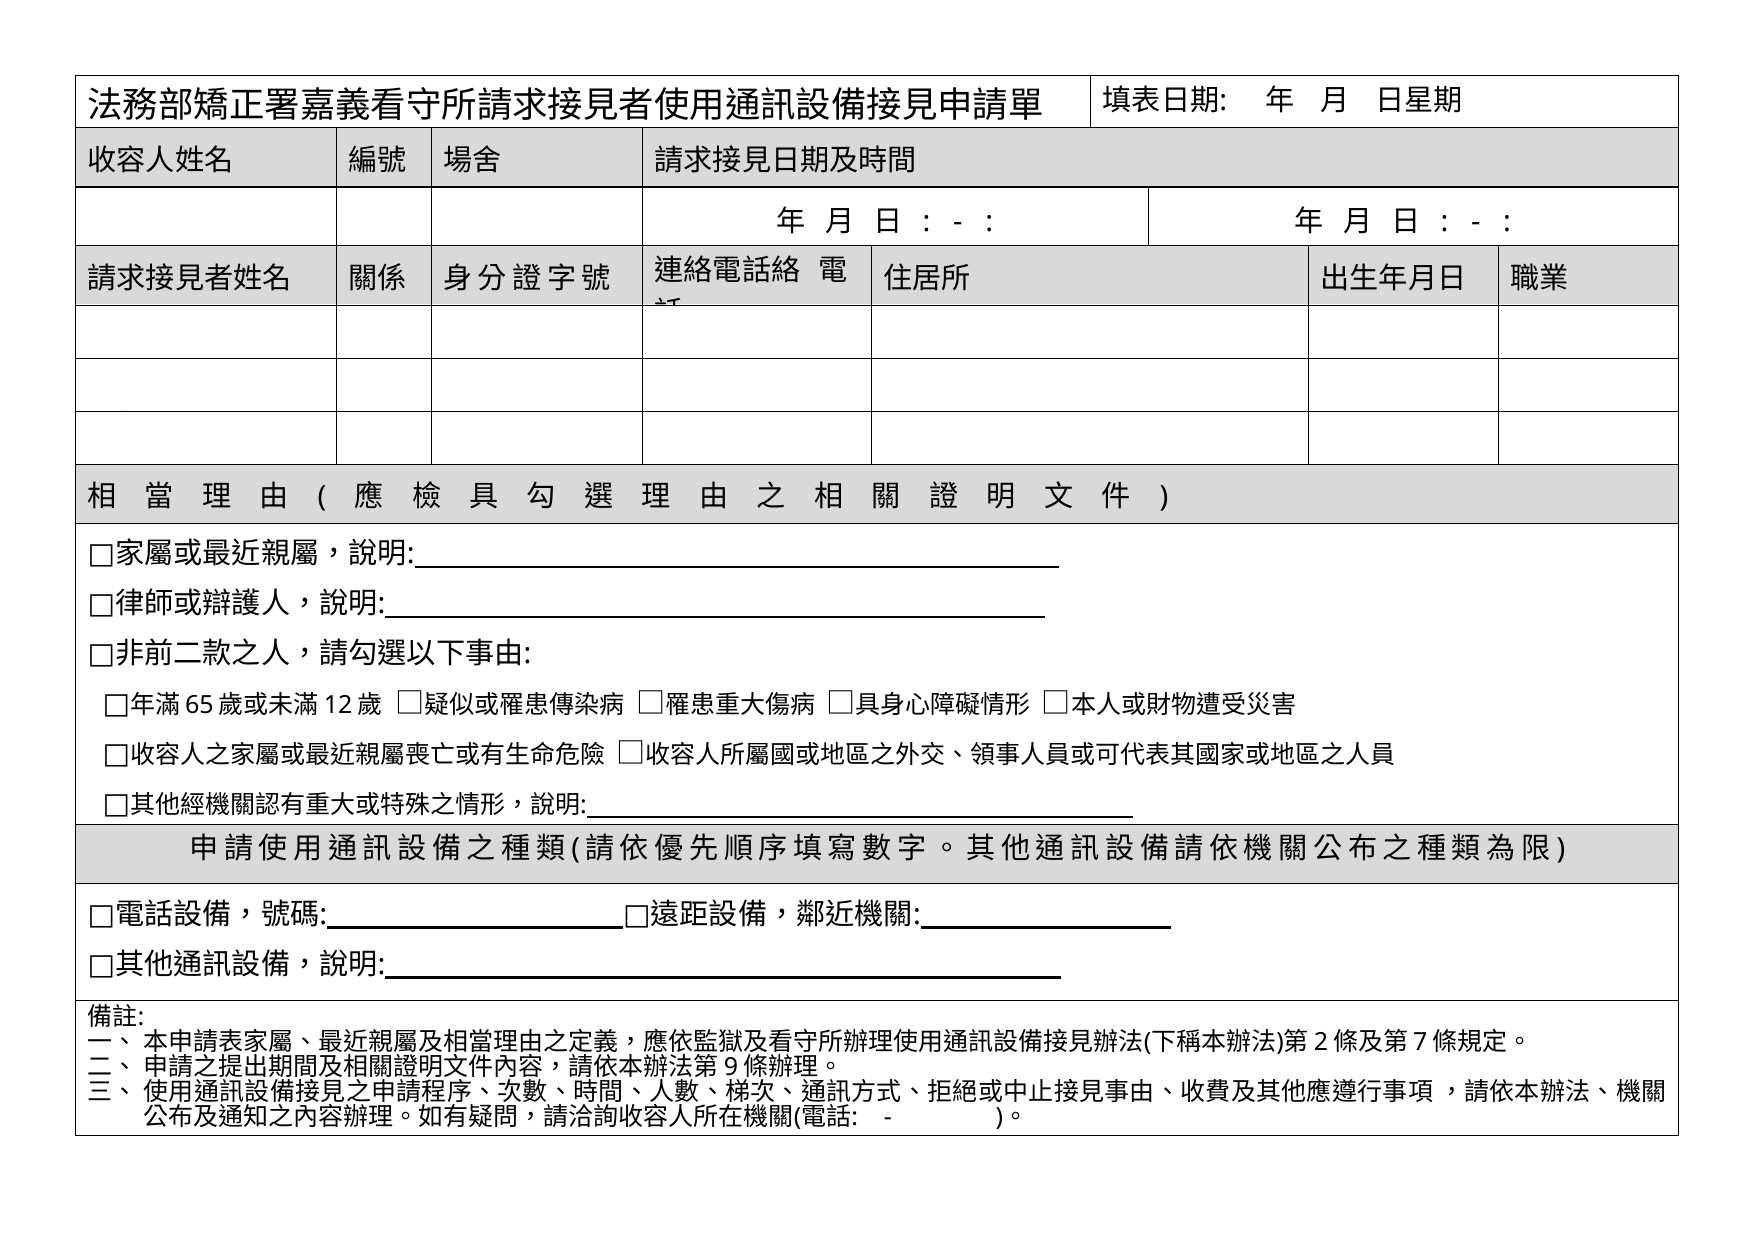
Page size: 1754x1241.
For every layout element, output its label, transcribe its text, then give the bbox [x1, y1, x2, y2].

table_cell [1499, 359, 1678, 411]
table_cell [872, 359, 1308, 411]
table_cell [1309, 412, 1498, 464]
table_cell 連絡電話絡電話 [643, 246, 871, 304]
table_cell [76, 412, 336, 464]
table_cell [1499, 306, 1678, 358]
table_cell [337, 412, 431, 464]
table_cell [432, 359, 642, 411]
table_cell □電話設備，號碼: □遠距設備，鄰近機關: □其他通訊設備，說明: [76, 884, 1678, 1000]
table_cell [643, 359, 871, 411]
table_cell 請求接見日期及時間 [643, 128, 1678, 186]
table_cell 收容人姓名 [76, 128, 336, 186]
table_header 法務部矯正署嘉義看守所請求接見者使用通訊設備接見申請單 [76, 76, 1090, 127]
table_cell 申請使用通訊設備之種類(請依優先順序填寫數字。其他通訊設備請依機關公布之種類為限) [76, 825, 1678, 883]
table_cell 身分證字號 [432, 246, 642, 304]
table_cell 年 月 日 : - : [1149, 188, 1678, 245]
table_cell 編號 [337, 128, 431, 186]
table_header 填表日期: 年 月 日星期 [1091, 76, 1678, 127]
table_cell [432, 188, 642, 245]
table_cell [1499, 412, 1678, 464]
table_cell 住居所 [872, 246, 1308, 304]
table_cell 年 月 日 : - : [643, 188, 1148, 245]
table_cell [337, 188, 431, 245]
table_cell [432, 306, 642, 358]
table_cell [432, 412, 642, 464]
table_cell 關係 [337, 246, 431, 304]
table_cell 、3、 [76, 359, 336, 411]
table_cell 備註: 本申請表家屬、最近親屬及相當理由之定義，應依監獄及看守所辦理使用通訊設備接見辦法(下稱本辦法)第2條及第7條規定。 申請之提出期間及相關證明文件內容，請依本辦法第9條辦理。 使用通訊設備接見之申請程序、次數、時間、人數、梯次、通訊方式、拒絕或中止接見事由、收費及其他應遵行事項，請依本辦法、機關公布及通知之內容辦理。如有疑問，請洽詢收容人所在機關(電話: - )。 [76, 1001, 1678, 1134]
table_cell 職業 [1499, 246, 1678, 304]
table_cell [643, 412, 871, 464]
table_cell 場舍 [432, 128, 642, 186]
table_cell [337, 306, 431, 358]
table_cell [76, 188, 336, 245]
table_cell 出生年月日 [1309, 246, 1498, 304]
table_cell □家屬或最近親屬，說明: □律師或辯護人，說明: □非前二款之人，請勾選以下事由: □年滿65歲或未滿12歲 □疑似或罹患傳染病 □罹患重大傷病 □具身心障礙情形 □本人或財物遭受災害 □收容人之家屬或最近親屬喪亡或有生命危險 □收容人所屬國或地區之外交、領事人員或可代表其國家或地區之人員 □其他經機關認有重大或特殊之情形，說明: [76, 524, 1678, 824]
table_cell [643, 306, 871, 358]
table_cell [872, 412, 1308, 464]
table_cell [337, 359, 431, 411]
table_cell [76, 306, 336, 358]
table_cell [872, 306, 1308, 358]
table_cell [1309, 359, 1498, 411]
table_cell 請求接見者姓名 [76, 246, 336, 304]
table_cell [1309, 306, 1498, 358]
table_cell 相當理由(應檢具勾選理由之相關證明文件) [76, 465, 1678, 523]
